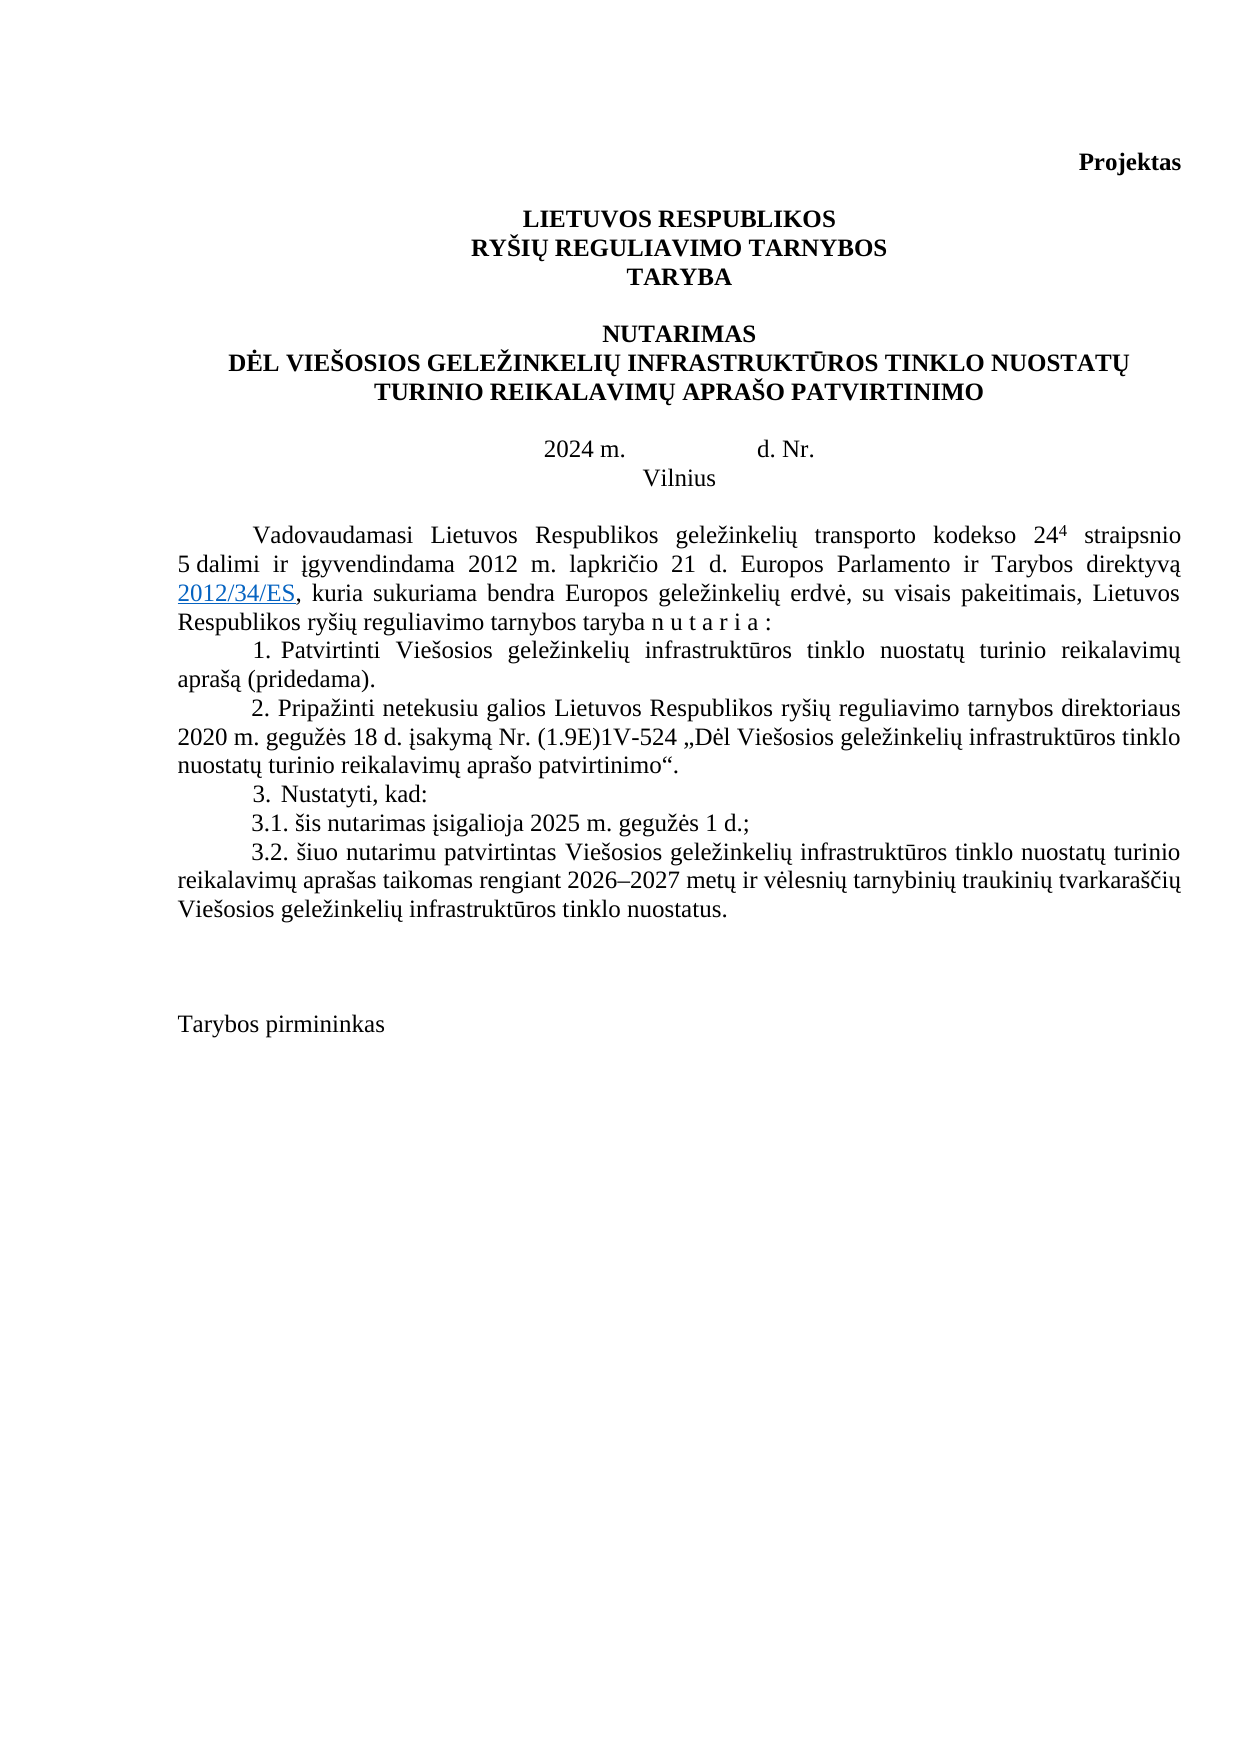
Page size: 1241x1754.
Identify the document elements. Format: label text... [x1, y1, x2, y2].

text 1. Patvirtinti Viešosios geležinkelių infrastruktūros tinklo nuostatų turinio reikalavimų aprašą (pridedama). [177, 636, 1181, 693]
text 2. Pripažinti netekusiu galios Lietuvos Respublikos ryšių reguliavimo tarnybos direktoriaus 2020 m. gegužės 18 d. įsakymą Nr. (1.9E)1V-524 „Dėl Viešosios geležinkelių infrastruktūros tinklo nuostatų turinio reikalavimų aprašo patvirtinimo“. [177, 693, 1181, 779]
text DĖL VIEŠOSIOS GELEŽINKELIŲ INFRASTRUKTŪROS TINKLO NUOSTATŲ TURINIO REIKALAVIMŲ APRAŠO PATVIRTINIMO [177, 348, 1181, 406]
text Tarybos pirmininkas [177, 1009, 1181, 1038]
text 2024 m. d. Nr. [177, 434, 1181, 463]
text 3.1. šis nutarimas įsigalioja 2025 m. gegužės 1 d.; [177, 808, 1181, 837]
text 3. Nustatyti, kad: [177, 779, 1181, 808]
text Projektas [177, 147, 1181, 176]
text 3.2. šiuo nutarimu patvirtintas Viešosios geležinkelių infrastruktūros tinklo nuostatų turinio reikalavimų aprašas taikomas rengiant 2026–2027 metų ir vėlesnių tarnybinių traukinių tvarkaraščių Viešosios geležinkelių infrastruktūros tinklo nuostatus. [177, 837, 1181, 923]
text Vilnius [177, 463, 1181, 492]
text Vadovaudamasi Lietuvos Respublikos geležinkelių transporto kodekso 244 straipsnio 5 dalimi ir įgyvendindama 2012 m. lapkričio 21 d. Europos Parlamento ir Tarybos direktyvą 2012/34/ES, kuria sukuriama bendra Europos geležinkelių erdvė, su visais pakeitimais, Lietuvos Respublikos ryšių reguliavimo tarnybos taryba nutaria: [177, 521, 1181, 636]
text TARYBA [177, 262, 1181, 291]
text NUTARIMAS [177, 319, 1181, 348]
text LIETUVOS RESPUBLIKOS [177, 204, 1181, 233]
text RYŠIŲ REGULIAVIMO TARNYBOS [177, 233, 1181, 262]
